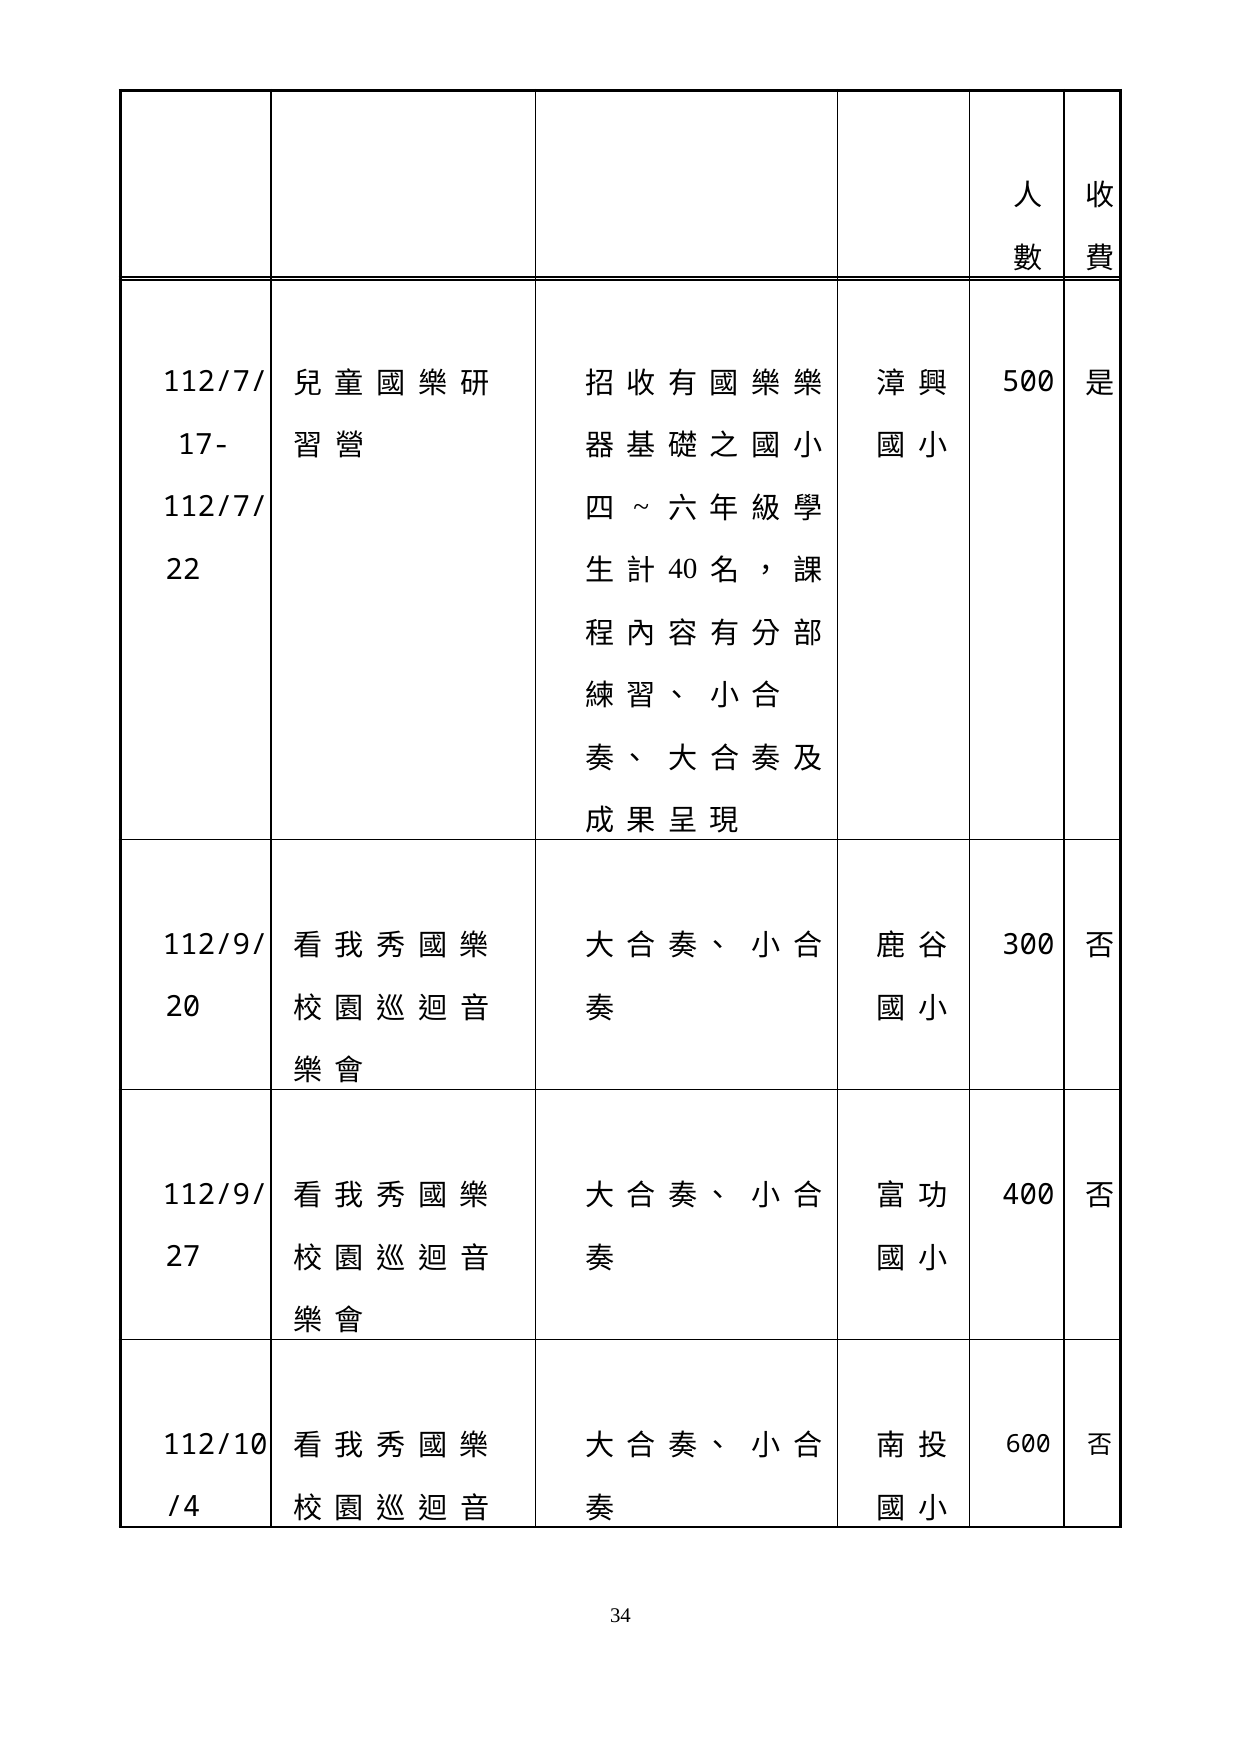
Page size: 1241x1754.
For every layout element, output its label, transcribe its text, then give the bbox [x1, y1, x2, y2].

table_cell 大合奏、小合奏 [536, 1090, 837, 1339]
table_header 收費 [1065, 92, 1119, 276]
table_cell 112/9/27 [122, 1090, 270, 1339]
table_cell 500 [970, 281, 1063, 839]
table_cell 鹿谷國小 [838, 840, 969, 1089]
table_header [838, 92, 969, 276]
table_cell 112/7/17- 112/7/22 [122, 281, 270, 839]
table_cell 大合奏、小合奏 [536, 840, 837, 1089]
table_cell 看我秀國樂校園巡迴音 [272, 1340, 535, 1526]
table_cell 南投國小 [838, 1340, 969, 1526]
table_cell 300 [970, 840, 1063, 1089]
table_cell 漳興國小 [838, 281, 969, 839]
table_header [272, 92, 535, 276]
table_header 人數 [970, 92, 1063, 276]
table_cell 600 [970, 1340, 1063, 1526]
table_cell 招收有國樂樂器基礎之國小四~六年級學生計40名，課程內容有分部練習、小合奏、大合奏及成果呈現 [536, 281, 837, 839]
table_cell 112/10/4 [122, 1340, 270, 1526]
table_header [122, 92, 270, 276]
table_cell 看我秀國樂校園巡迴音樂會 [272, 1090, 535, 1339]
table_cell 否 [1065, 1340, 1119, 1526]
table_cell 否 [1065, 840, 1119, 1089]
table_header [536, 92, 837, 276]
table_cell 112/9/20 [122, 840, 270, 1089]
table_cell 是 [1065, 281, 1119, 839]
table_cell 否 [1065, 1090, 1119, 1339]
table_cell 兒童國樂研習營 [272, 281, 535, 839]
table_cell 富功國小 [838, 1090, 969, 1339]
table_cell 看我秀國樂校園巡迴音樂會 [272, 840, 535, 1089]
table_cell 大合奏、小合奏 [536, 1340, 837, 1526]
table_cell 400 [970, 1090, 1063, 1339]
